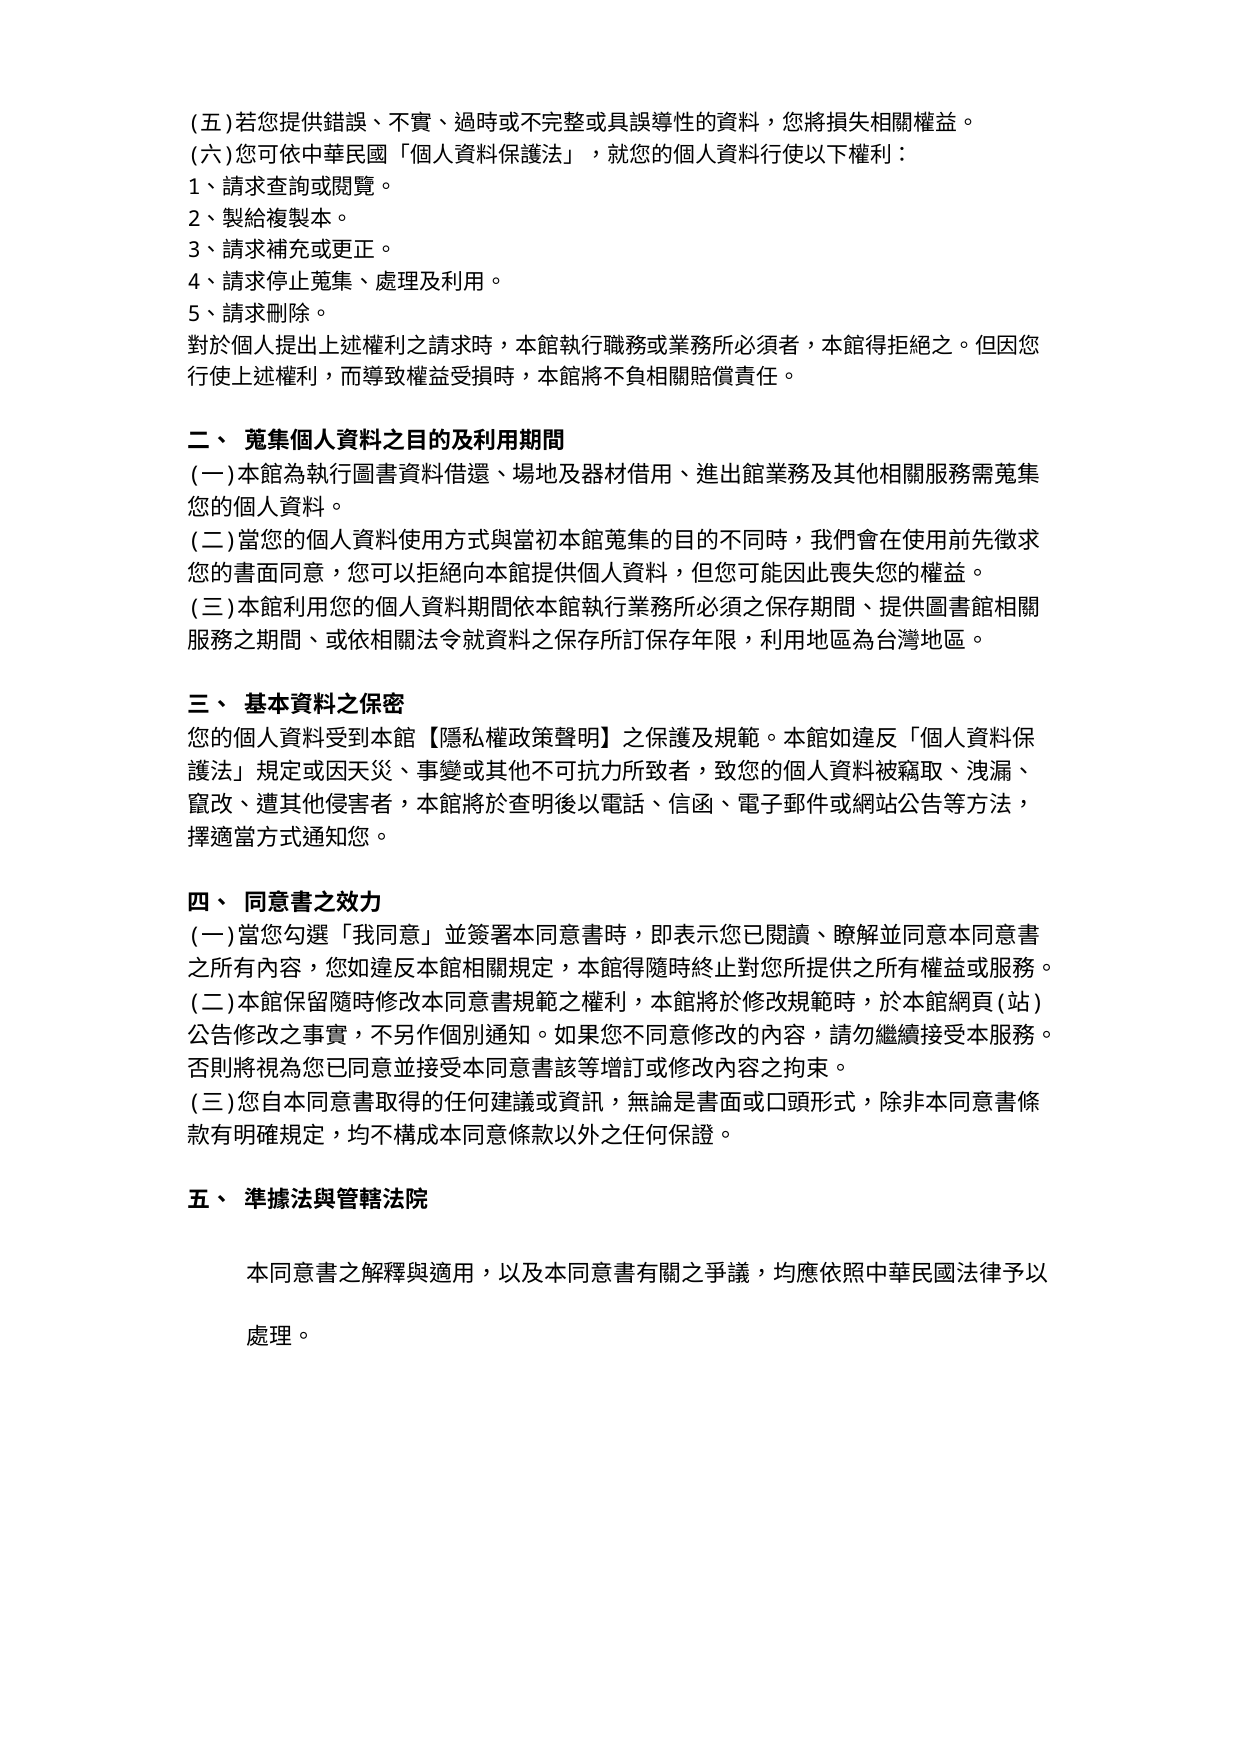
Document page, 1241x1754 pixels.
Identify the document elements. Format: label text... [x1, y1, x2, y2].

text (二)本館保留隨時修改本同意書規範之權利，本館將於修改規範時，於本館網頁(站)公告修改之事實，不另作個別通知。如果您不同意修改的內容，請勿繼續接受本服務。否則將視為您已同意並接受本同意書該等增訂或修改內容之拘束。 [187, 983, 1053, 1083]
text 五、 準據法與管轄法院 [187, 1181, 1053, 1214]
text (五)若您提供錯誤、不實、過時或不完整或具誤導性的資料，您將損失相關權益。 [187, 105, 1053, 137]
text 3、請求補充或更正。 [187, 232, 1053, 264]
text 5、請求刪除。 [187, 296, 1053, 328]
text (一)當您勾選「我同意」並簽署本同意書時，即表示您已閱讀、瞭解並同意本同意書之所有內容，您如違反本館相關規定，本館得隨時終止對您所提供之所有權益或服務。 [187, 917, 1053, 983]
text 三、 基本資料之保密 [187, 686, 1053, 719]
text 1、請求查詢或閱覽。 [187, 169, 1053, 201]
text 對於個人提出上述權利之請求時，本館執行職務或業務所必須者，本館得拒絕之。但因您行使上述權利，而導致權益受損時，本館將不負相關賠償責任。 [187, 328, 1053, 391]
text 4、請求停止蒐集、處理及利用。 [187, 264, 1053, 296]
text (三)您自本同意書取得的任何建議或資訊，無論是書面或口頭形式，除非本同意書條款有明確規定，均不構成本同意條款以外之任何保證。 [187, 1083, 1053, 1150]
text (一)本館為執行圖書資料借還、場地及器材借用、進出館業務及其他相關服務需蒐集您的個人資料。 [187, 455, 1053, 522]
text (二)當您的個人資料使用方式與當初本館蒐集的目的不同時，我們會在使用前先徵求您的書面同意，您可以拒絕向本館提供個人資料，但您可能因此喪失您的權益。 [187, 522, 1053, 588]
text 本同意書之解釋與適用，以及本同意書有關之爭議，均應依照中華民國法律予以處理。 [246, 1230, 1053, 1355]
text (三)本館利用您的個人資料期間依本館執行業務所必須之保存期間、提供圖書館相關服務之期間、或依相關法令就資料之保存所訂保存年限，利用地區為台灣地區。 [187, 588, 1053, 655]
text 您的個人資料受到本館【隱私權政策聲明】之保護及規範。本館如違反「個人資料保護法」規定或因天災、事變或其他不可抗力所致者，致您的個人資料被竊取、洩漏、竄改、遭其他侵害者，本館將於查明後以電話、信函、電子郵件或網站公告等方法，擇適當方式通知您。 [187, 719, 1053, 852]
text 四、 同意書之效力 [187, 884, 1053, 917]
text (六)您可依中華民國「個人資料保護法」，就您的個人資料行使以下權利： [187, 137, 1053, 169]
text 2、製給複製本。 [187, 201, 1053, 232]
text 二、 蒐集個人資料之目的及利用期間 [187, 422, 1053, 455]
